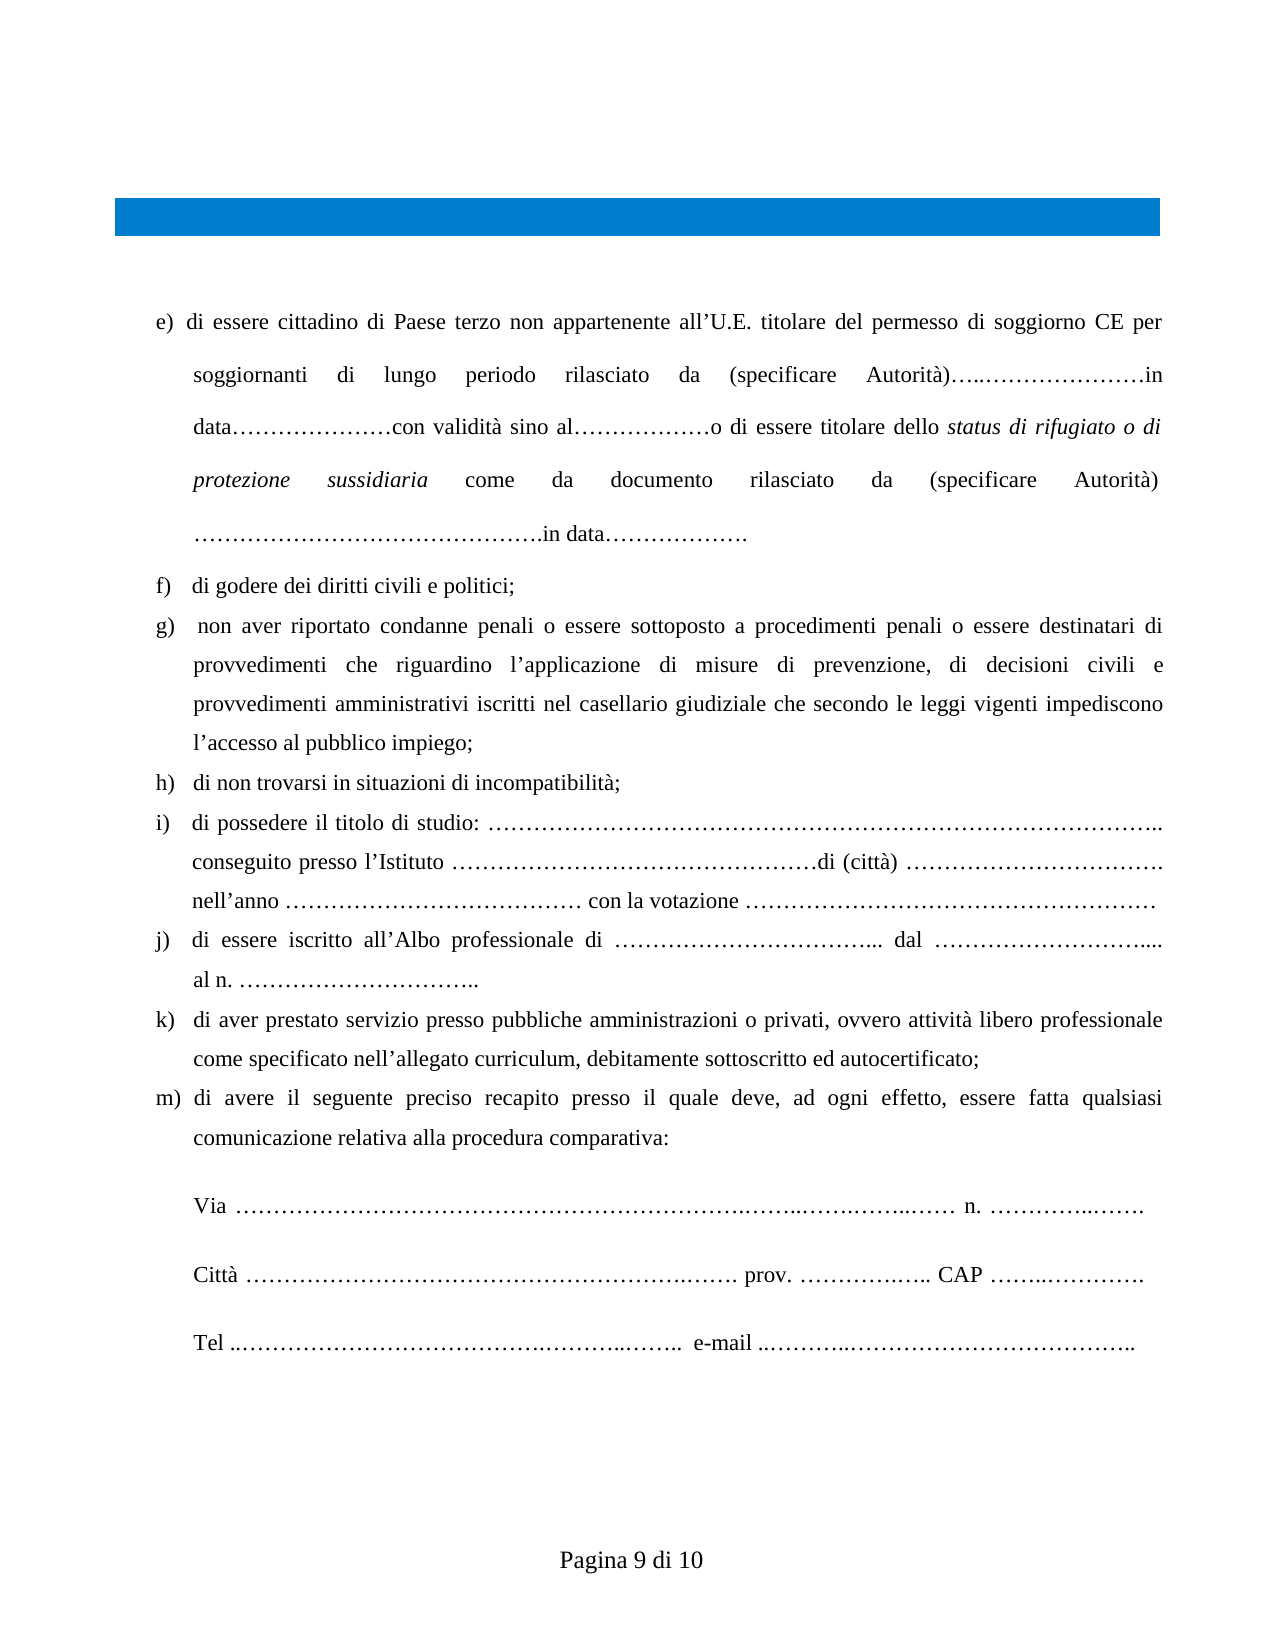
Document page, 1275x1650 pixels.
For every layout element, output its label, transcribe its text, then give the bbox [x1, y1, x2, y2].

text j) di essere iscritto all’Albo professionale di ……………………………... dal ……………………….... al n. ………………………….. [156, 926, 1163, 992]
text m) di avere il seguente preciso recapito presso il quale deve, ad ogni effetto, essere fatta qualsiasi comunicazione relativa alla procedura comparativa: [156, 1084, 1163, 1150]
text ……………………………………….in data………………. [193, 520, 753, 546]
text e) di essere cittadino di Paese terzo non appartenente all’U.E. titolare del permesso di soggiorno CE per soggiornanti di lungo periodo rilasciato da (specificare Autorità)…..…………………in data…………………con validità sino al………………o di essere titolare dello status di rifugiato o di protezione sussidiaria come da documento rilasciato da (specificare Autorità) [156, 308, 1163, 492]
text Via ………………………………………………………….……..…….……..…… n. …………..……. Città ………………………………………………….……. prov. ………….….. CAP ……..…………. Tel ..………………………………….………..…….. e-mail ..………..……………………………….. [193, 1192, 1144, 1355]
text h) di non trovarsi in situazioni di incompatibilità; [156, 769, 1175, 795]
text k) di aver prestato servizio presso pubbliche amministrazioni o privati, ovvero attività libero professionale come specificato nell’allegato curriculum, debitamente sottoscritto ed autocertificato; [156, 1006, 1163, 1071]
text f) di godere dei diritti civili e politici; [156, 572, 1175, 598]
text g) non aver riportato condanne penali o essere sottoposto a procedimenti penali o essere destinatari di provvedimenti che riguardino l’applicazione di misure di prevenzione, di decisioni civili e provvedimenti amministrativi iscritti nel casellario giudiziale che secondo le leggi vigenti impediscono l’accesso al pubblico impiego; [156, 612, 1163, 756]
text i) di possedere il titolo di studio: …………………………………………………………………………….. conseguito presso l’Istituto …………………………………………di (città) ……………………………. nell’anno ………………………………… con la votazione ……………………………………………… [156, 808, 1163, 913]
